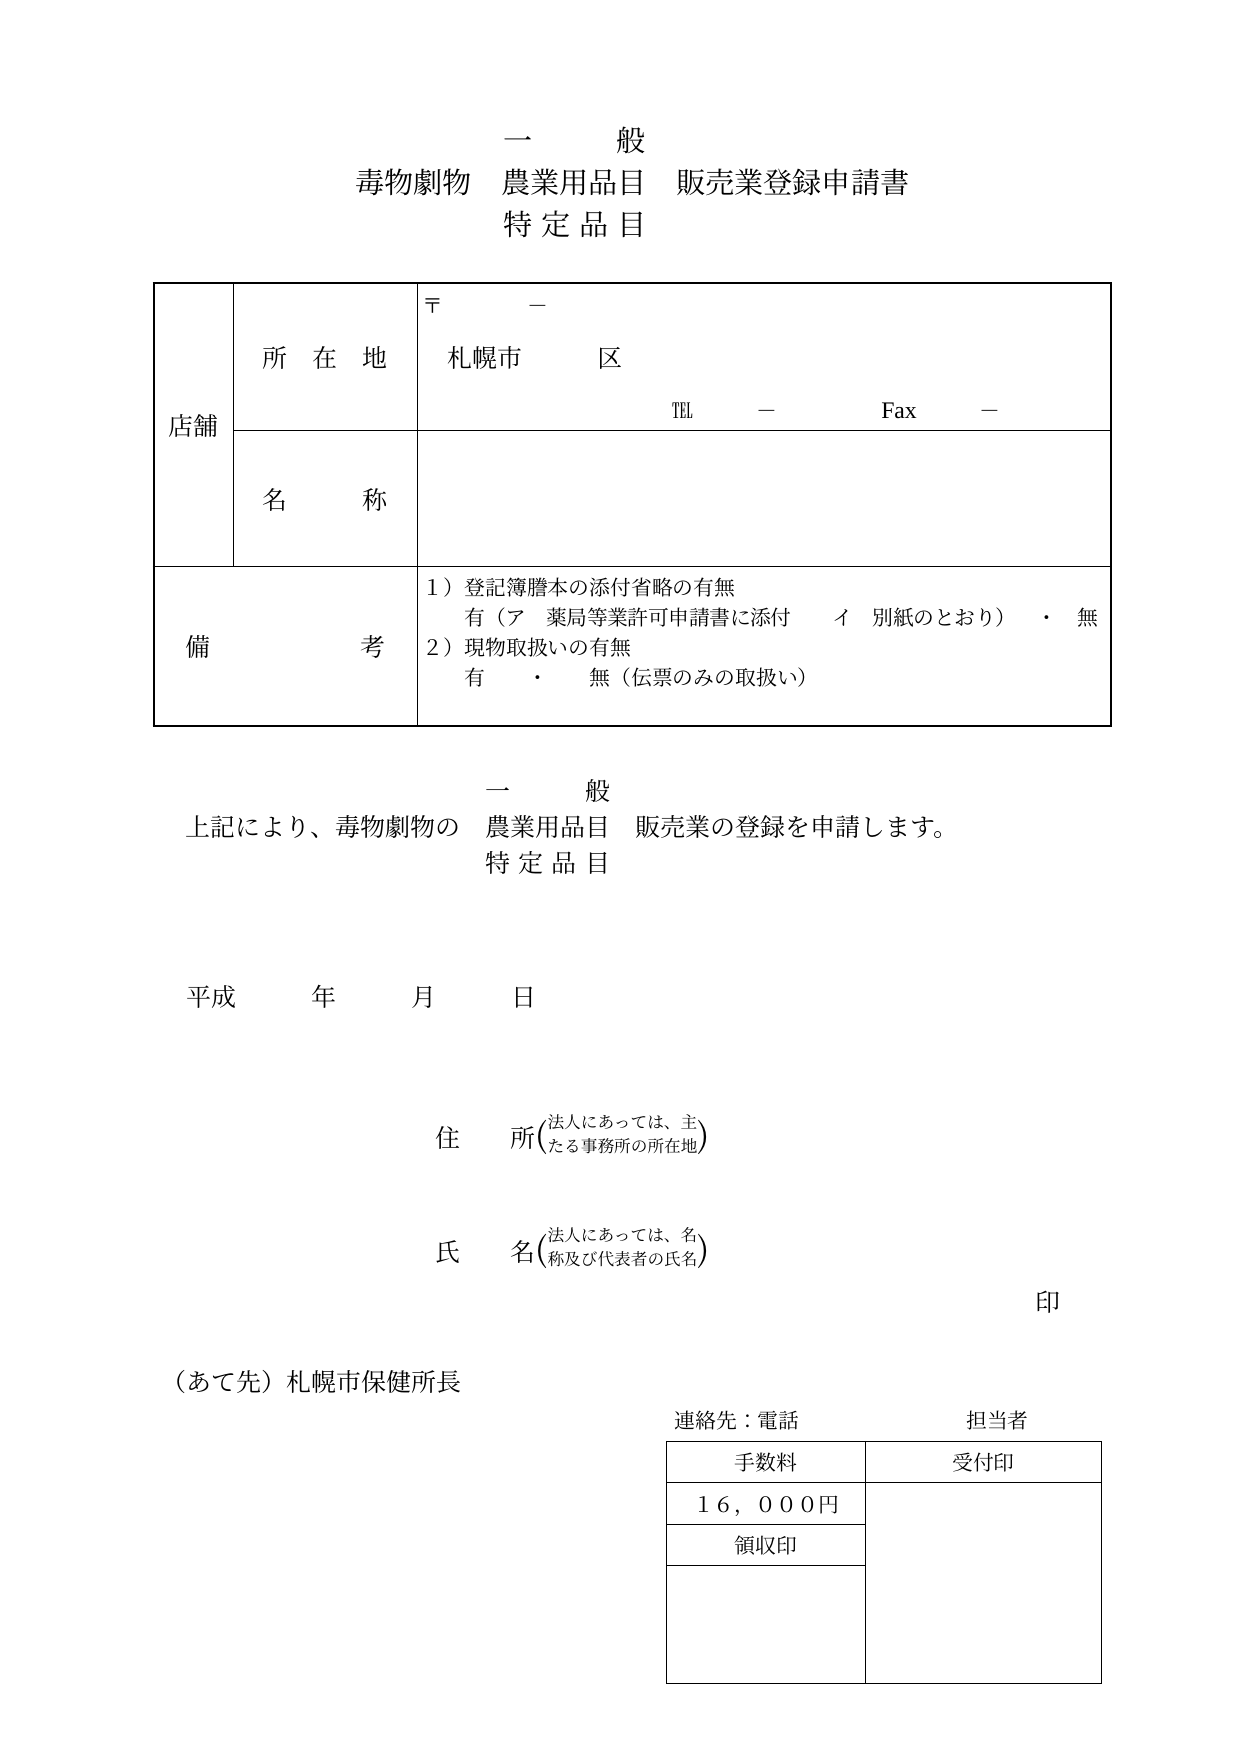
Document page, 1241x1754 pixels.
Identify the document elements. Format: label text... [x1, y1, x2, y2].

text 一般 [153, 118, 1110, 160]
text 印 [153, 1282, 1110, 1318]
table_header 店舗 [155, 284, 233, 566]
text 特定品目 [153, 202, 1110, 244]
table_header 〒 － [418, 284, 1110, 331]
table_cell 領収印 [667, 1525, 865, 1565]
table_cell ℡ － Fax － [418, 381, 1110, 430]
text 毒物劇物 農業用品目 販売業登録申請書 [153, 160, 1110, 202]
table_cell 名 称 [234, 431, 417, 566]
table_cell [866, 1483, 1101, 1683]
table_cell [418, 431, 1110, 566]
table_cell [667, 1566, 865, 1683]
table_header 手数料 [667, 1442, 865, 1482]
table_header 受付印 [866, 1442, 1101, 1482]
text 連絡先：電話 担当者 [153, 1405, 1110, 1435]
table_header 所 在 地 [234, 284, 417, 430]
text 特定品目 [153, 843, 1110, 879]
text 住 所法人にあっては、主たる事務所の所在地 [153, 1109, 1110, 1157]
text 平成 年 月 日 [153, 978, 1110, 1014]
text 氏 名法人にあっては、名称及び代表者の氏名 [153, 1223, 1110, 1271]
text 上記により、毒物劇物の 農業用品目 販売業の登録を申請します。 [153, 807, 1110, 843]
text （あて先）札幌市保健所長 [153, 1363, 1110, 1399]
text 一 般 [153, 772, 1110, 807]
table_cell 札幌市 区 [418, 331, 1110, 381]
table_cell １６，０００円 [667, 1483, 865, 1524]
table_cell 備 考 [155, 567, 417, 725]
table_cell １）登記簿謄本の添付省略の有無 有（ア 薬局等業許可申請書に添付 イ 別紙のとおり） ・ 無 ２）現物取扱いの有無 有 ・ 無（伝票のみの取扱い） [418, 567, 1110, 725]
